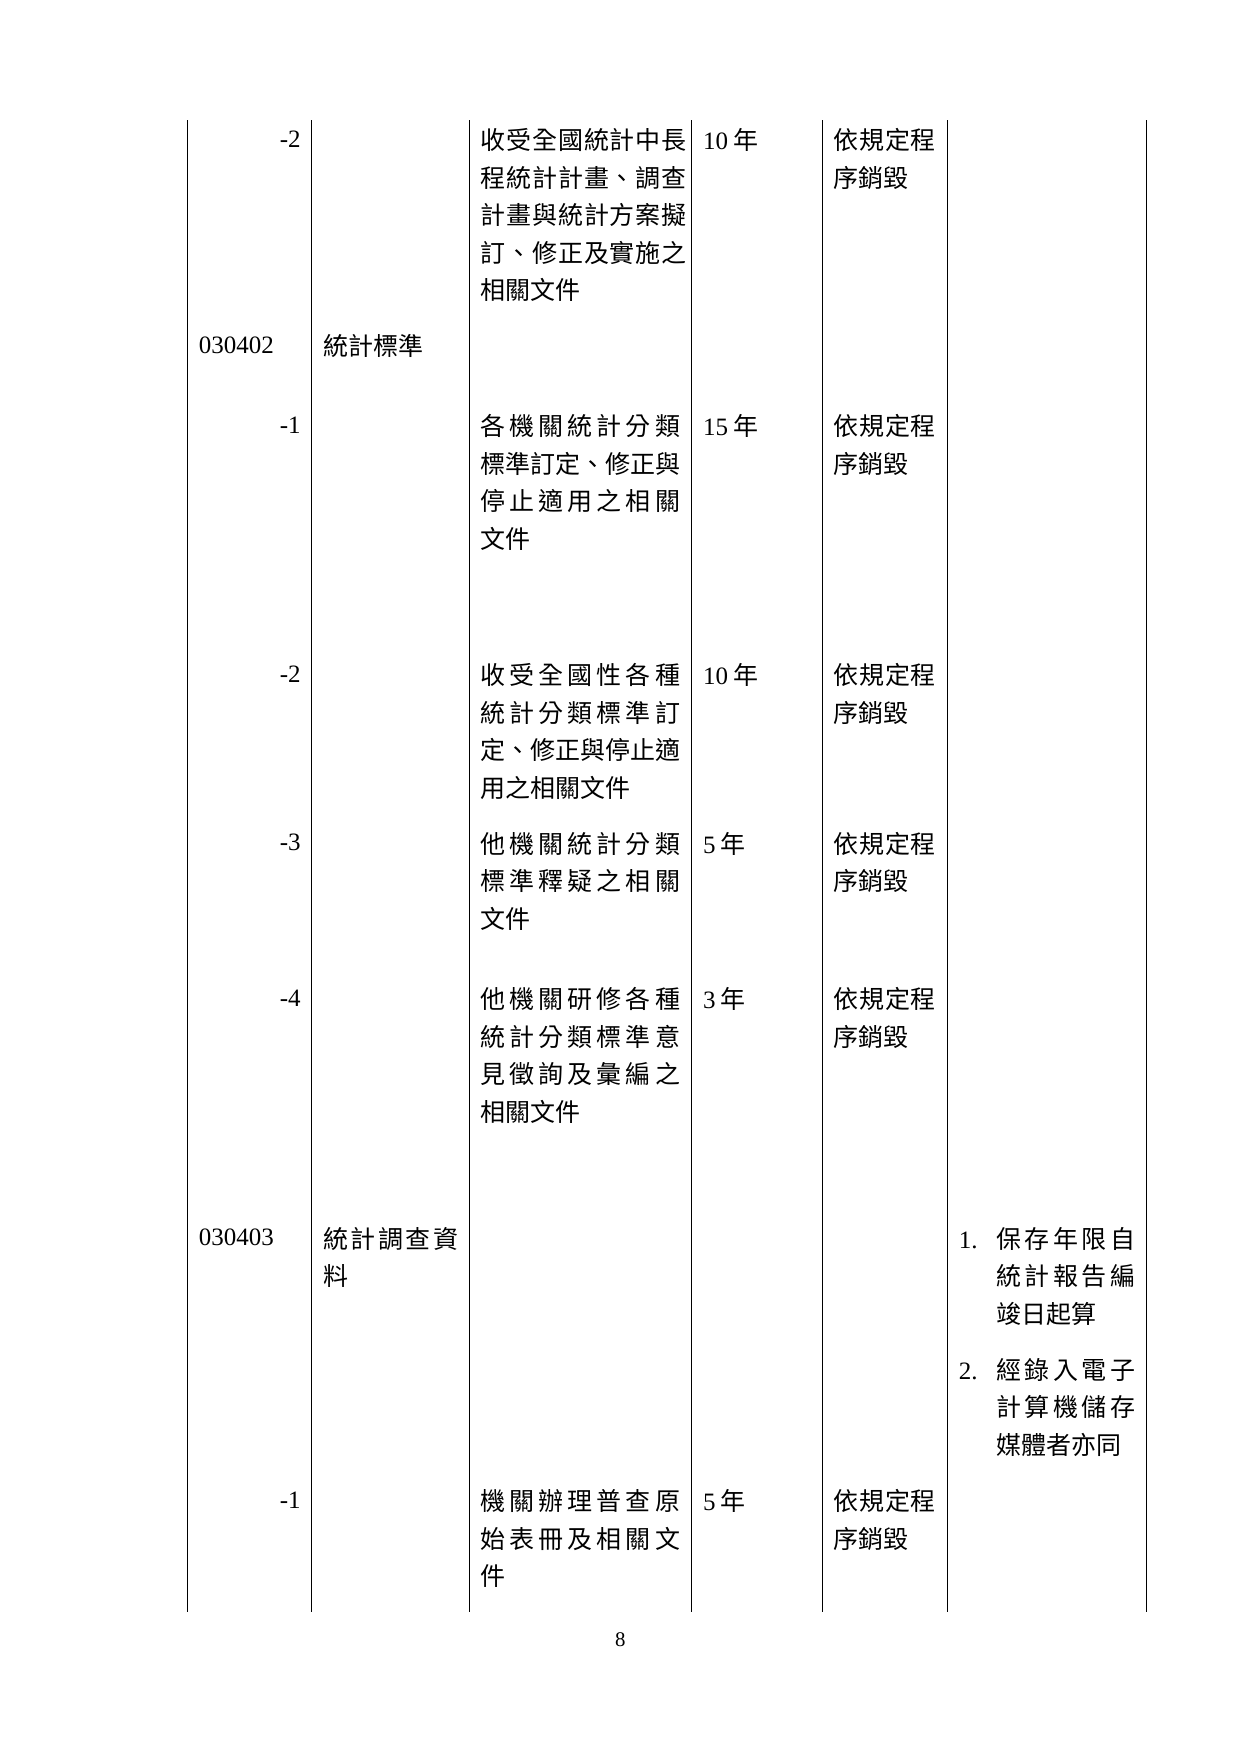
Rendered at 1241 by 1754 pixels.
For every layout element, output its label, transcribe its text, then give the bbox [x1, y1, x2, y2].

table_cell 統計標準 [312, 326, 469, 406]
table_cell [823, 326, 947, 406]
table_cell [948, 1481, 1146, 1612]
table_cell [312, 120, 469, 326]
table_cell -1 [188, 406, 311, 655]
table_cell 他機關研修各種統計分類標準意見徵詢及彙編之相關文件 [470, 979, 691, 1218]
table_cell [312, 406, 469, 655]
table_cell -3 [188, 824, 311, 979]
table_cell 030402 [188, 326, 311, 406]
table_cell -2 [188, 120, 311, 326]
table_cell 統計調查資料 [312, 1219, 469, 1481]
table_cell 15年 [692, 406, 822, 655]
table_cell [312, 1481, 469, 1612]
table_cell [470, 1219, 691, 1481]
table_cell 10年 [692, 120, 822, 326]
table_cell [948, 655, 1146, 824]
table_cell 各機關統計分類標準訂定、修正與停止適用之相關文件 [470, 406, 691, 655]
table_cell [692, 1219, 822, 1481]
table_cell -2 [188, 655, 311, 824]
table_cell [948, 406, 1146, 655]
table_cell [948, 326, 1146, 406]
table_cell -1 [188, 1481, 311, 1612]
table_cell 機關辦理普查原始表冊及相關文件 [470, 1481, 691, 1612]
table_cell 030403 [188, 1219, 311, 1481]
table_cell [312, 655, 469, 824]
table_cell 他機關統計分類標準釋疑之相關文件 [470, 824, 691, 979]
table_cell [948, 120, 1146, 326]
table_cell [312, 979, 469, 1218]
table_cell [948, 824, 1146, 979]
table_cell [470, 326, 691, 406]
table_cell 收受全國統計中長程統計計畫、調查計畫與統計方案擬訂、修正及實施之相關文件 [470, 120, 691, 326]
table_cell [692, 326, 822, 406]
table_cell 收受全國性各種統計分類標準訂定、修正與停止適用之相關文件 [470, 655, 691, 824]
table_cell 3年 [692, 979, 822, 1218]
table_cell 依規定程序銷毀 [823, 979, 947, 1218]
table_cell [948, 979, 1146, 1218]
table_cell [312, 824, 469, 979]
table_cell 5年 [692, 1481, 822, 1612]
table_cell 保存年限自統計報告編竣日起算 經錄入電子計算機儲存媒體者亦同 [948, 1219, 1146, 1481]
table_cell 10年 [692, 655, 822, 824]
table_cell [823, 1219, 947, 1481]
table_cell 5年 [692, 824, 822, 979]
table_cell -4 [188, 979, 311, 1218]
table_cell 依規定程序銷毀 [823, 406, 947, 655]
table_cell 依規定程序銷毀 [823, 655, 947, 824]
table_cell 依規定程序銷毀 [823, 824, 947, 979]
table_cell 依規定程序銷毀 [823, 120, 947, 326]
table_cell 依規定程序銷毀 [823, 1481, 947, 1612]
